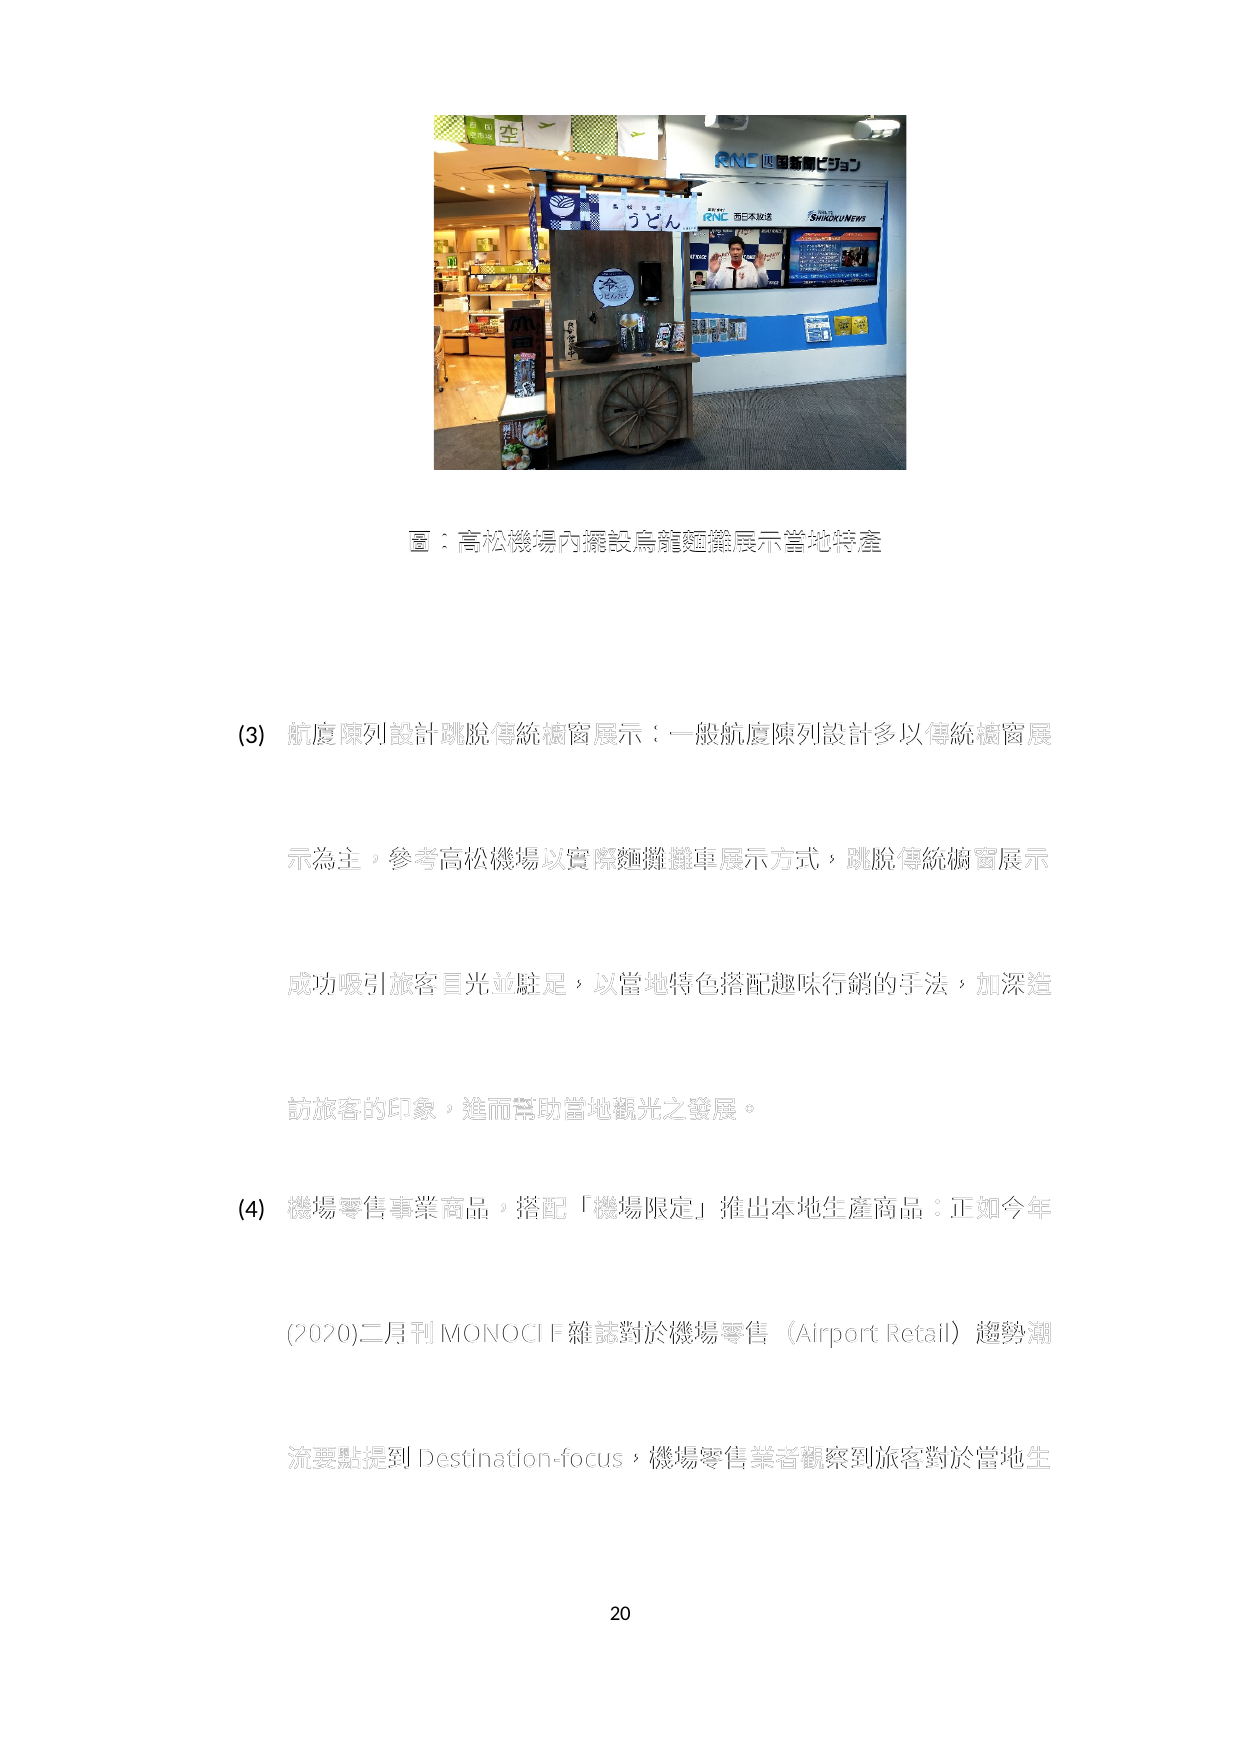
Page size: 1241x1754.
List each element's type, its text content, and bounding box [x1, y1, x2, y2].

text 圖：高松機場內擺設烏龍麵攤展示當地特產 [237, 500, 1053, 562]
list 機場零售事業商品，搭配「機場限定」推出本地生產商品：正如今年(2020)二月刊MONOCLE雜誌對於機場零售（Airport Retail）趨勢潮流要點提到Destination-focus，機場零售業者觀察到旅客對於當地生產商品的興趣與需求，結合當地商家特色，甚至推出機場限定，比如聯名或是授權商品的合作，都能夠吸引、鼓勵旅客購買紀念商品。 [237, 1165, 1053, 1478]
list 航廈陳列設計跳脫傳統櫥窗展示：一般航廈陳列設計多以傳統櫥窗展示為主，參考高松機場以實際麵攤攤車展示方式，跳脫傳統櫥窗展示，成功吸引旅客目光並駐足，以當地特色搭配趣味行銷的手法，加深造訪旅客的印象，進而幫助當地觀光之發展。 [237, 691, 1053, 1129]
